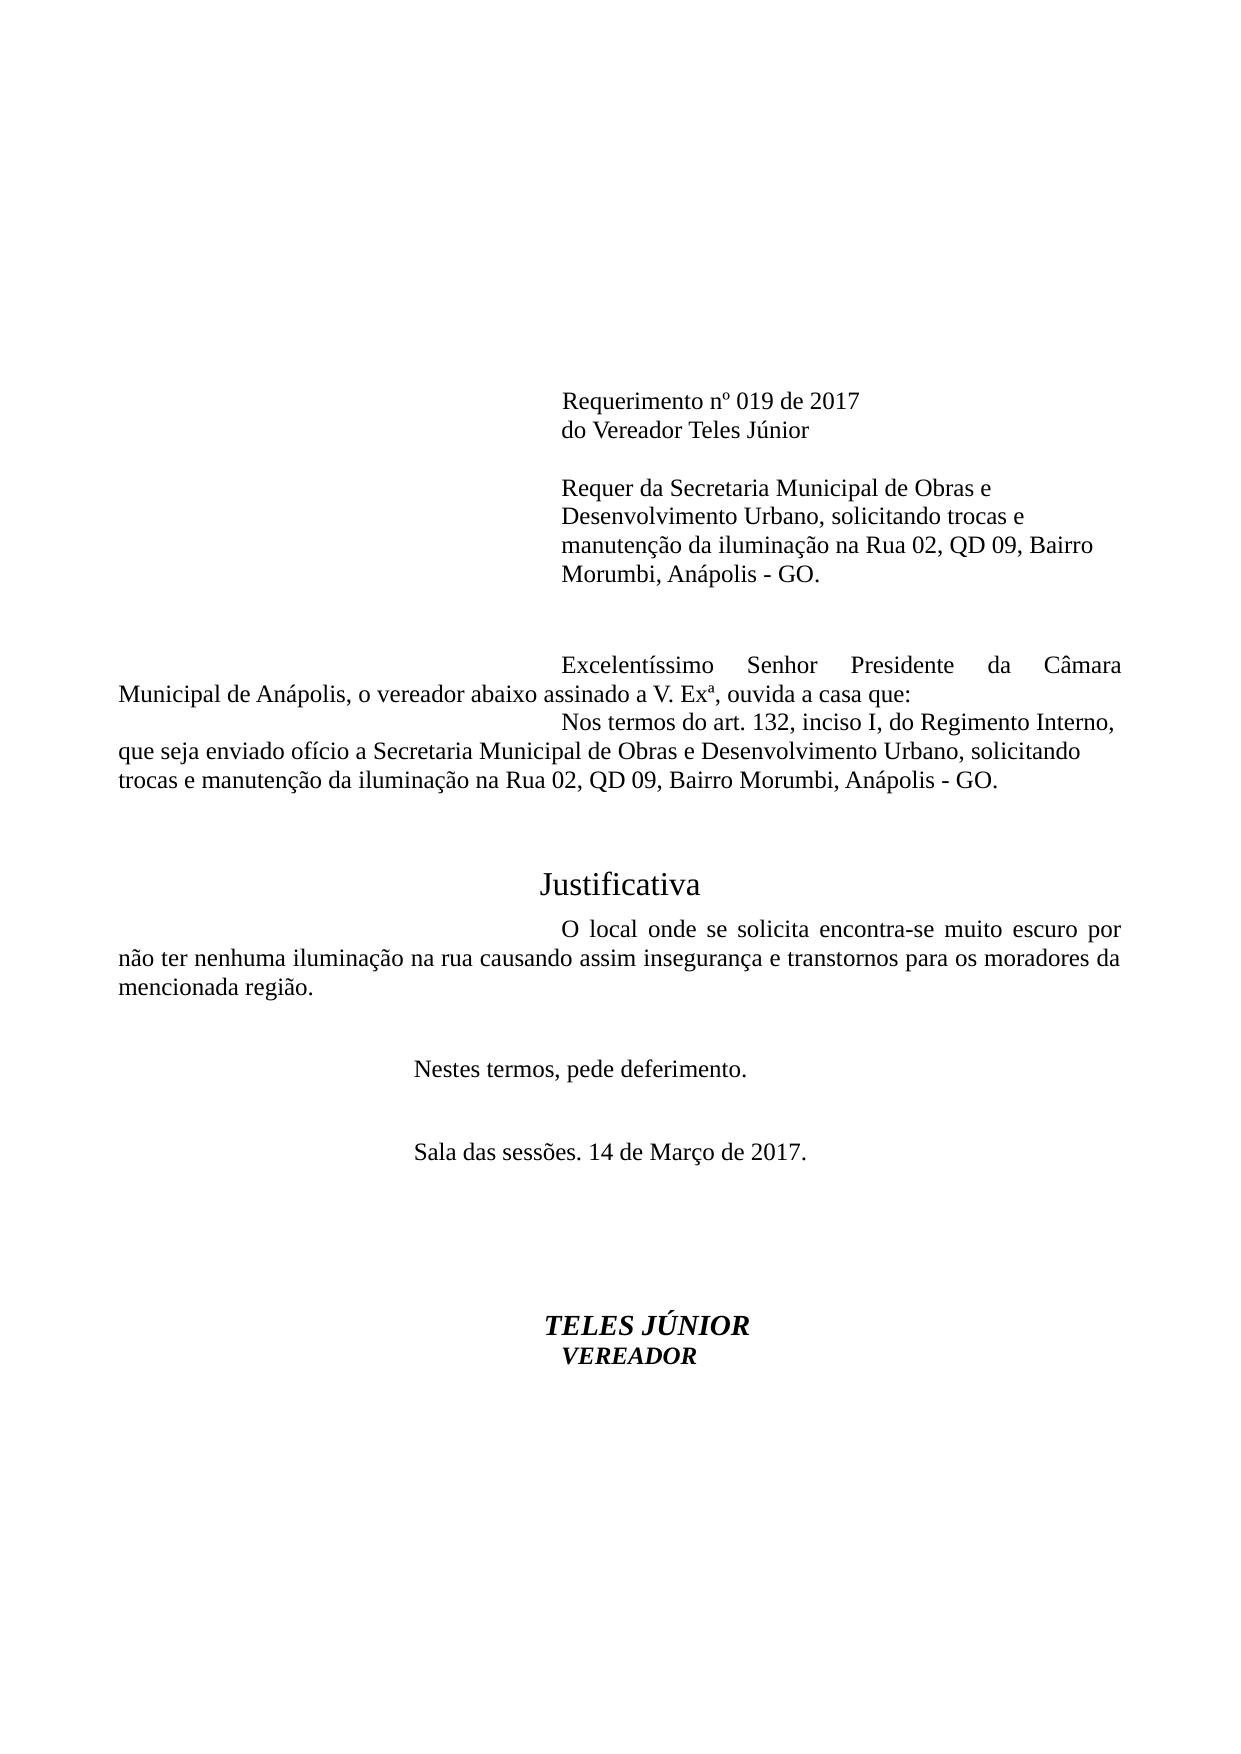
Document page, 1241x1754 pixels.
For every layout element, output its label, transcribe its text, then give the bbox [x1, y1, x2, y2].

text Justificativa [118, 864, 1122, 902]
text Excelentíssimo Senhor Presidente da Câmara Municipal de Anápolis, o vereador abaixo assinado a V. Exª, ouvida a casa que: [118, 650, 1122, 707]
text O local onde se solicita encontra-se muito escuro por não ter nenhuma iluminação na rua causando assim insegurança e transtornos para os moradores da mencionada região. [118, 914, 1122, 1001]
text Requerimento nº 019 de 2017 [118, 386, 1122, 415]
text do Vereador Teles Júnior [118, 415, 1122, 444]
text Requer da Secretaria Municipal de Obras e Desenvolvimento Urbano, solicitando trocas e manutenção da iluminação na Rua 02, QD 09, Bairro Morumbi, Anápolis - GO. [118, 473, 1122, 588]
text Nestes termos, pede deferimento. [118, 1054, 1122, 1083]
text VEREADOR [118, 1341, 1122, 1370]
text TELES JÚNIOR [118, 1308, 1122, 1341]
text Sala das sessões. 14 de Março de 2017. [118, 1137, 1122, 1166]
text Nos termos do art. 132, inciso I, do Regimento Interno, que seja enviado ofício a Secretaria Municipal de Obras e Desenvolvimento Urbano, solicitando trocas e manutenção da iluminação na Rua 02, QD 09, Bairro Morumbi, Anápolis - GO. [118, 707, 1122, 794]
